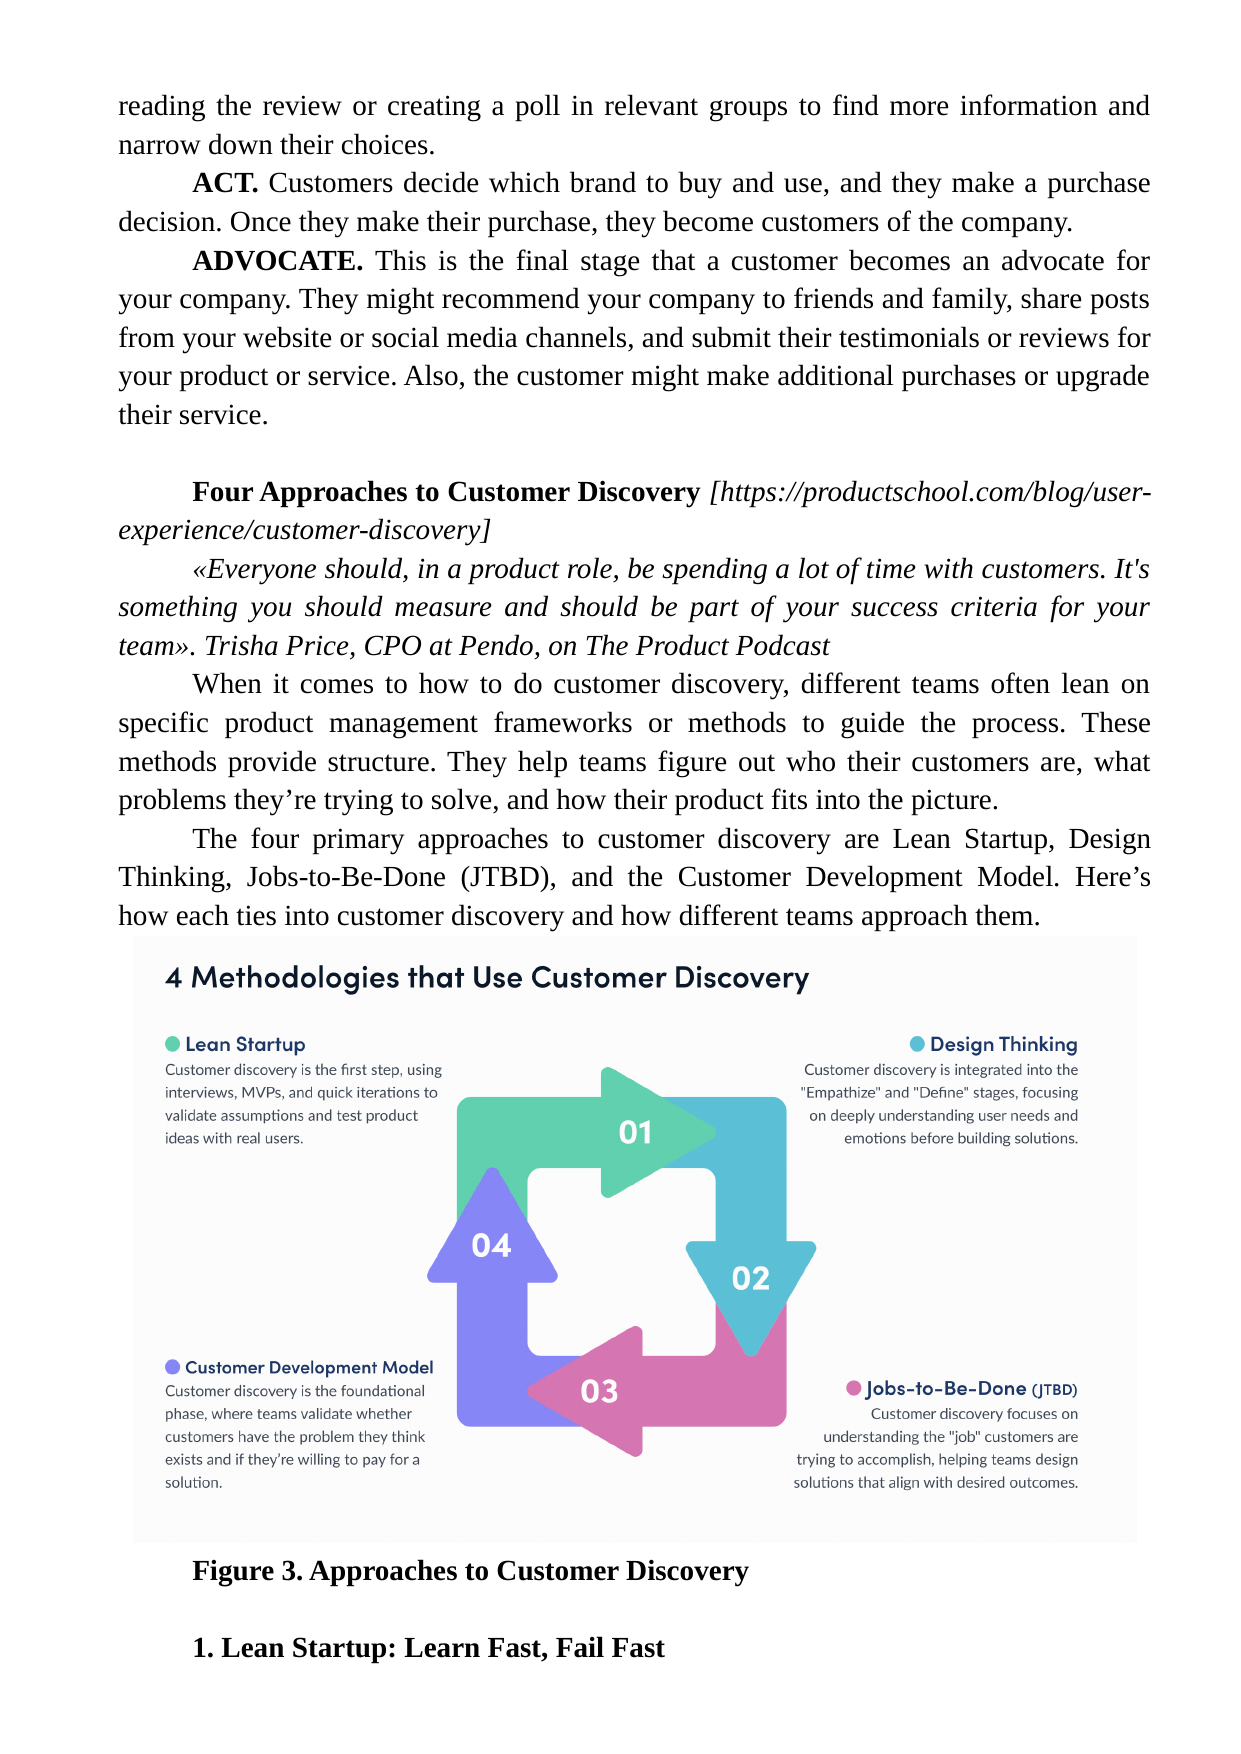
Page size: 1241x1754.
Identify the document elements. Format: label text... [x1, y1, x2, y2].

text ACT. Customers decide which brand to buy and use, and they make a purchase decision. Once they make their purchase, they become customers of the company. [118, 166, 1152, 238]
text reading the review or creating a poll in relevant groups to find more information and narrow down their choices. [118, 88, 1152, 161]
text When it comes to how to do customer discovery, different teams often lean on specific product management frameworks or methods to guide the process. These methods provide structure. They help teams figure out who their customers are, what problems they’re trying to solve, and how their product fits into the picture. [118, 667, 1152, 816]
text Figure 3. Approaches to Customer Discovery [118, 936, 1152, 1586]
text 1. Lean Startup: Learn Fast, Fail Fast [118, 1630, 1152, 1663]
text The four primary approaches to customer discovery are Lean Startup, Design Thinking, Jobs-to-Be-Done (JTBD), and the Customer Development Model. Here’s how each ties into customer discovery and how different teams approach them. [118, 821, 1152, 931]
text Four Approaches to Customer Discovery [https://productschool.com/blog/user-experience/customer-discovery] [118, 474, 1152, 546]
text «Everyone should, in a product role, be spending a lot of time with customers. It's something you should measure and should be part of your success criteria for your team». Trisha Price, CPO at Pendo, on The Product Podcast [118, 551, 1152, 662]
picture [132, 936, 1137, 1543]
text ADVOCATE. This is the final stage that a customer becomes an advocate for your company. They might recommend your company to friends and family, share posts from your website or social media channels, and submit their testimonials or reviews for your product or service. Also, the customer might make additional purchases or upgrade their service. [118, 243, 1152, 430]
